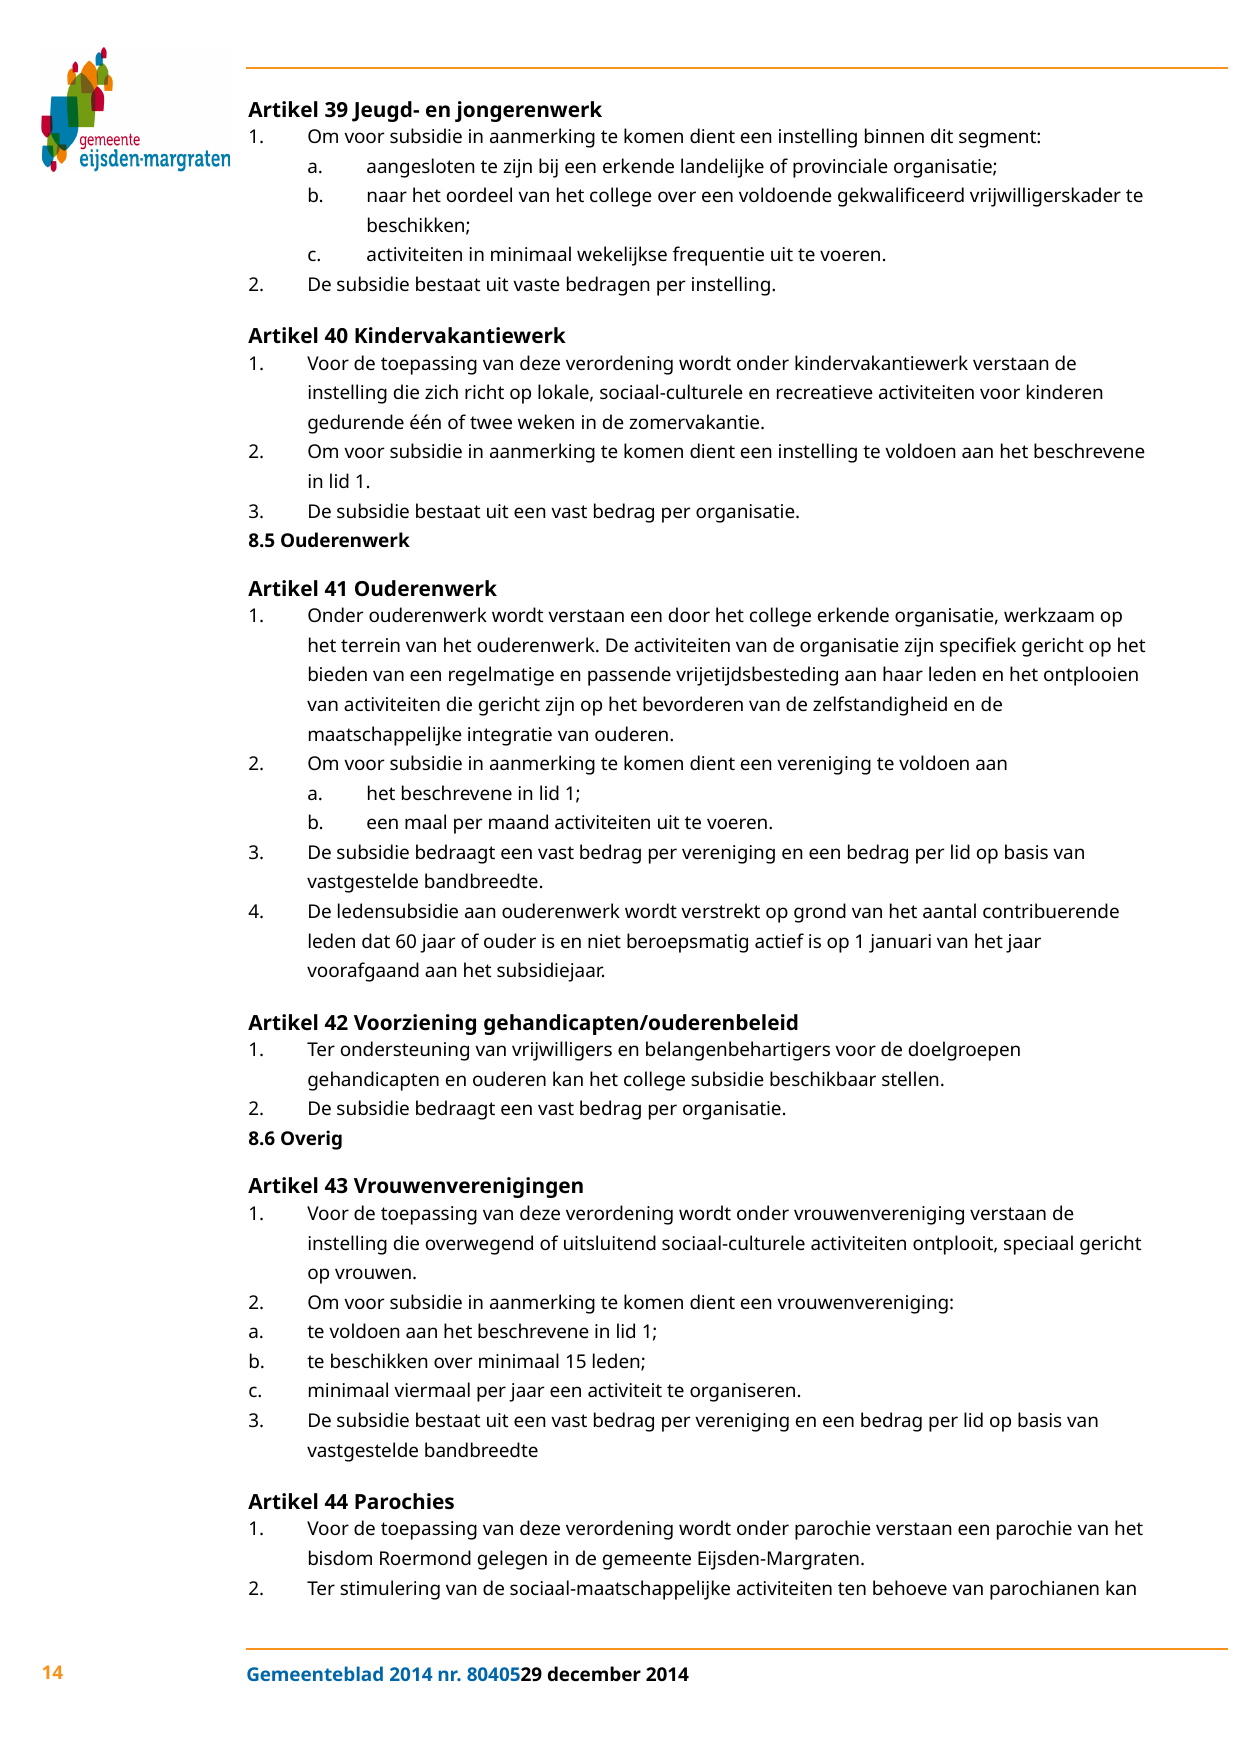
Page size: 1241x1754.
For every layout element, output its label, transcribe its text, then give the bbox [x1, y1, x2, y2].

list Om voor subsidie in aanmerking te komen dient een vrouwenvereniging: [248, 1289, 1152, 1314]
list Ter stimulering van de sociaal-maatschappelijke activiteiten ten behoeve van parochianen kan [248, 1575, 1152, 1601]
list aangesloten te zijn bij een erkende landelijke of provinciale organisatie; [307, 153, 1152, 178]
list Om voor subsidie in aanmerking te komen dient een instelling binnen dit segment: [248, 123, 1152, 149]
list minimaal viermaal per jaar een activiteit te organiseren. [248, 1378, 1152, 1403]
text Artikel 43 Vrouwenverenigingen [248, 1172, 1152, 1200]
list het beschrevene in lid 1; [307, 780, 1152, 806]
list Om voor subsidie in aanmerking te komen dient een instelling te voldoen aan het beschrevene in lid 1. [248, 439, 1152, 494]
text Artikel 41 Ouderenwerk [248, 574, 1152, 602]
list Om voor subsidie in aanmerking te komen dient een vereniging te voldoen aan [248, 750, 1152, 776]
text Artikel 42 Voorziening gehandicapten/ouderenbeleid [248, 1008, 1152, 1036]
list een maal per maand activiteiten uit te voeren. [307, 809, 1152, 835]
list De subsidie bestaat uit een vast bedrag per vereniging en een bedrag per lid op basis van vastgestelde bandbreedte [248, 1407, 1152, 1462]
list te beschikken over minimaal 15 leden; [248, 1348, 1152, 1374]
list te voldoen aan het beschrevene in lid 1; [248, 1318, 1152, 1344]
list Onder ouderenwerk wordt verstaan een door het college erkende organisatie, werkzaam op het terrein van het ouderenwerk. De activiteiten van de organisatie zijn specifiek gericht op het bieden van een regelmatige en passende vrijetijdsbesteding aan haar leden en het ontplooien van activiteiten die gericht zijn op het bevorderen van de zelfstandigheid en de maatschappelijke integratie van ouderen. [248, 602, 1152, 747]
list De subsidie bestaat uit vaste bedragen per instelling. [248, 271, 1152, 297]
list Voor de toepassing van deze verordening wordt onder kindervakantiewerk verstaan de instelling die zich richt op lokale, sociaal-culturele en recreatieve activiteiten voor kinderen gedurende één of twee weken in de zomervakantie. [248, 350, 1152, 435]
text Artikel 40 Kindervakantiewerk [248, 322, 1152, 350]
list De subsidie bedraagt een vast bedrag per vereniging en een bedrag per lid op basis van vastgestelde bandbreedte. [248, 839, 1152, 894]
text Artikel 44 Parochies [248, 1487, 1152, 1516]
list activiteiten in minimaal wekelijkse frequentie uit te voeren. [307, 242, 1152, 267]
text 8.5 Ouderenwerk [248, 527, 1152, 553]
list Ter ondersteuning van vrijwilligers en belangenbehartigers voor de doelgroepen gehandicapten en ouderen kan het college subsidie beschikbaar stellen. [248, 1036, 1152, 1092]
list naar het oordeel van het college over een voldoende gekwalificeerd vrijwilligerskader te beschikken; [307, 182, 1152, 238]
text 8.6 Overig [248, 1125, 1152, 1151]
list De subsidie bestaat uit een vast bedrag per organisatie. [248, 498, 1152, 524]
list De subsidie bedraagt een vast bedrag per organisatie. [248, 1096, 1152, 1121]
text Artikel 39 Jeugd- en jongerenwerk [248, 95, 1152, 123]
picture [41, 47, 231, 172]
list De ledensubsidie aan ouderenwerk wordt verstrekt op grond van het aantal contribuerende leden dat 60 jaar of ouder is en niet beroepsmatig actief is op 1 januari van het jaar voorafgaand aan het subsidiejaar. [248, 898, 1152, 983]
list Voor de toepassing van deze verordening wordt onder parochie verstaan een parochie van het bisdom Roermond gelegen in de gemeente Eijsden-Margraten. [248, 1516, 1152, 1571]
list Voor de toepassing van deze verordening wordt onder vrouwenvereniging verstaan de instelling die overwegend of uitsluitend sociaal-culturele activiteiten ontplooit, speciaal gericht op vrouwen. [248, 1200, 1152, 1285]
